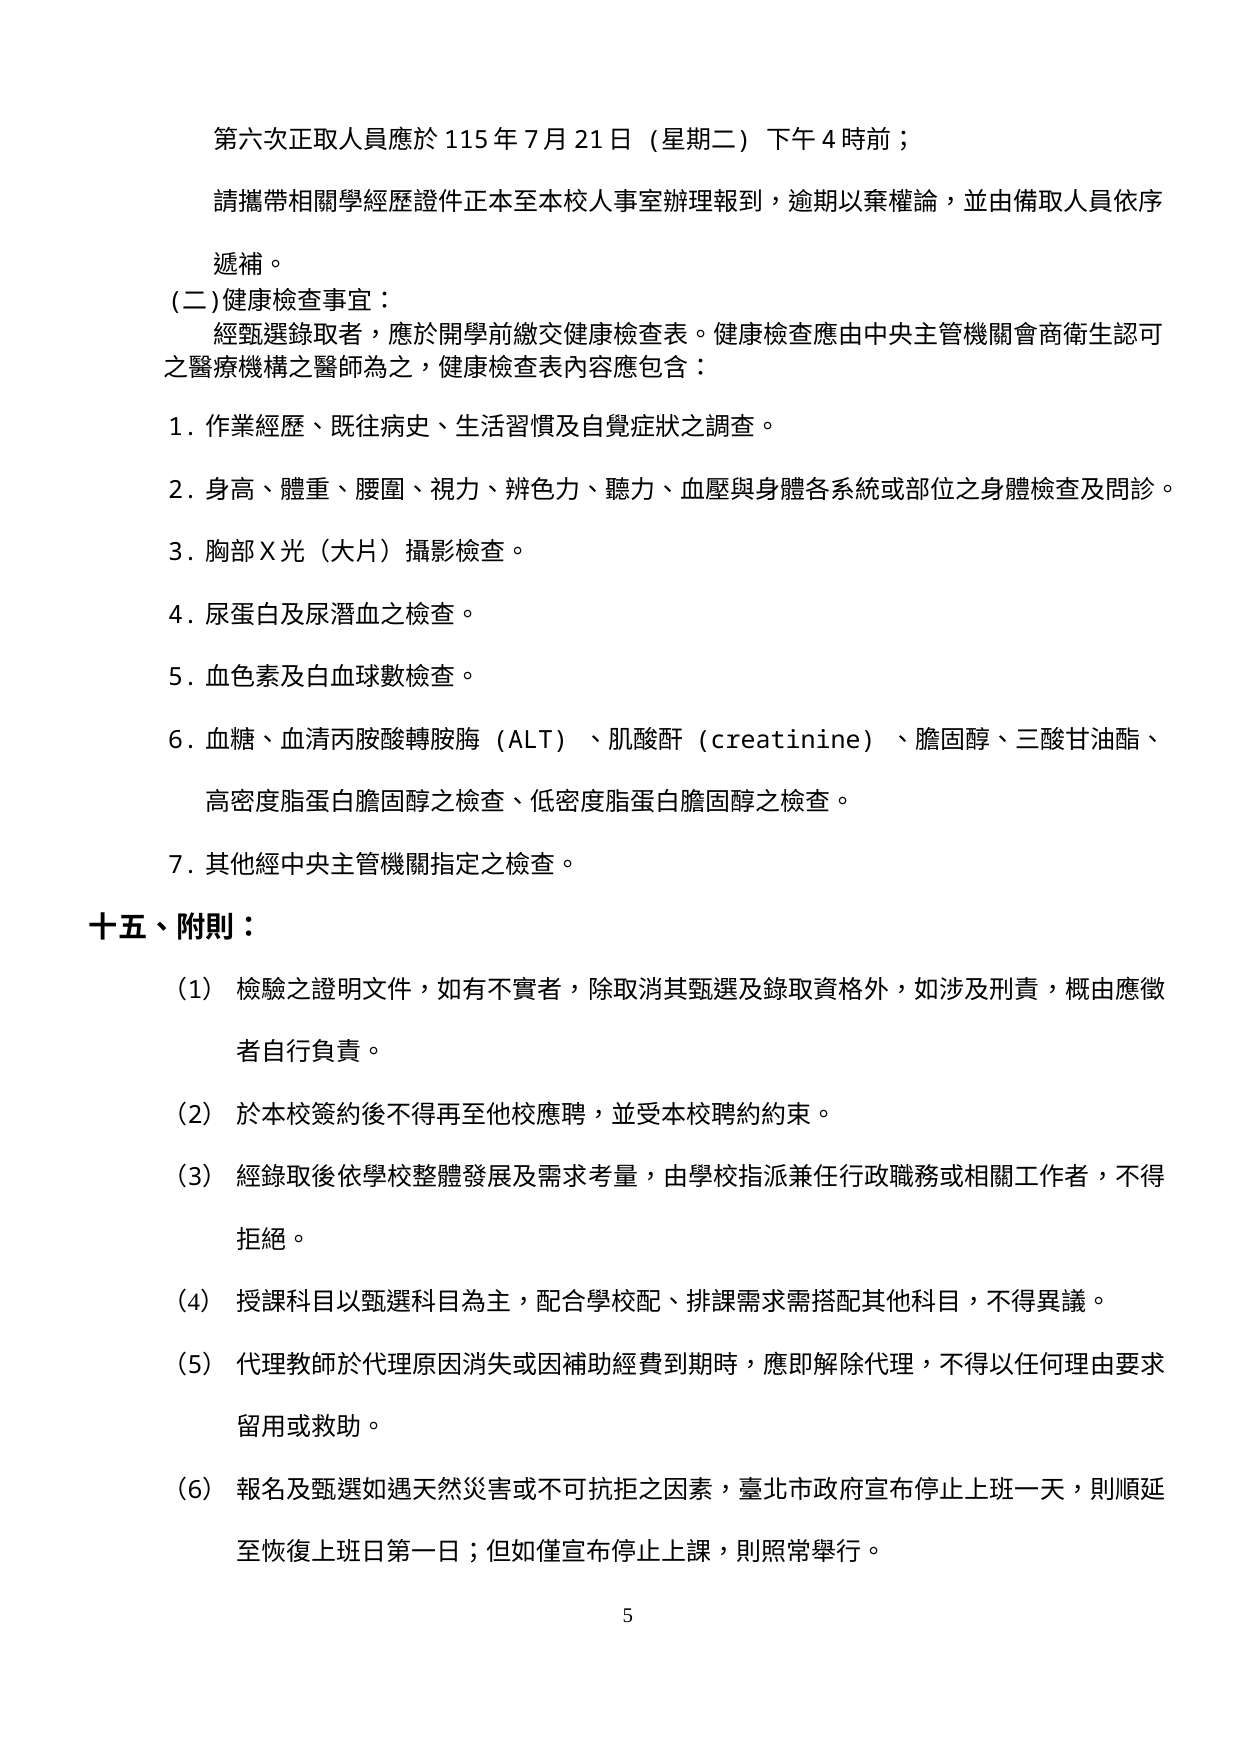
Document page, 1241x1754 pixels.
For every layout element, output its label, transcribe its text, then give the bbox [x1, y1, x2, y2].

text 十五、附則： [89, 883, 1167, 946]
list 經錄取後依學校整體發展及需求考量，由學校指派兼任行政職務或相關工作者，不得拒絕。 [162, 1133, 1167, 1258]
list 代理教師於代理原因消失或因補助經費到期時，應即解除代理，不得以任何理由要求留用或救助。 [162, 1321, 1167, 1446]
list 作業經歷、既往病史、生活習慣及自覺症狀之調查。 [168, 383, 1167, 446]
list 血糖、血清丙胺酸轉胺脢 (ALT) 、肌酸酐 (creatinine) 、膽固醇、三酸甘油酯、高密度脂蛋白膽固醇之檢查、低密度脂蛋白膽固醇之檢查。 [168, 696, 1167, 821]
list 尿蛋白及尿潛血之檢查。 [168, 571, 1167, 633]
list 授課科目以甄選科目為主，配合學校配、排課需求需搭配其他科目，不得異議。 [162, 1258, 1167, 1321]
list 身高、體重、腰圍、視力、辨色力、聽力、血壓與身體各系統或部位之身體檢查及問診。 [168, 446, 1167, 508]
text (二)健康檢查事宜： [113, 283, 1167, 316]
list 其他經中央主管機關指定之檢查。 [168, 821, 1167, 883]
list 胸部Ｘ光（大片）攝影檢查。 [168, 508, 1167, 571]
list 檢驗之證明文件，如有不實者，除取消其甄選及錄取資格外，如涉及刑責，概由應徵者自行負責。 [162, 946, 1167, 1071]
text 請攜帶相關學經歷證件正本至本校人事室辦理報到，逾期以棄權論，並由備取人員依序遞補。 [214, 158, 1167, 283]
text 第六次正取人員應於115年7月21日 (星期二) 下午4時前； [164, 96, 1167, 158]
list 血色素及白血球數檢查。 [168, 633, 1167, 696]
text 經甄選錄取者，應於開學前繳交健康檢查表。健康檢查應由中央主管機關會商衛生認可之醫療機構之醫師為之，健康檢查表內容應包含： [164, 316, 1167, 383]
list 於本校簽約後不得再至他校應聘，並受本校聘約約束。 [162, 1071, 1167, 1133]
list 報名及甄選如遇天然災害或不可抗拒之因素，臺北市政府宣布停止上班一天，則順延至恢復上班日第一日；但如僅宣布停止上課，則照常舉行。 [162, 1446, 1167, 1571]
